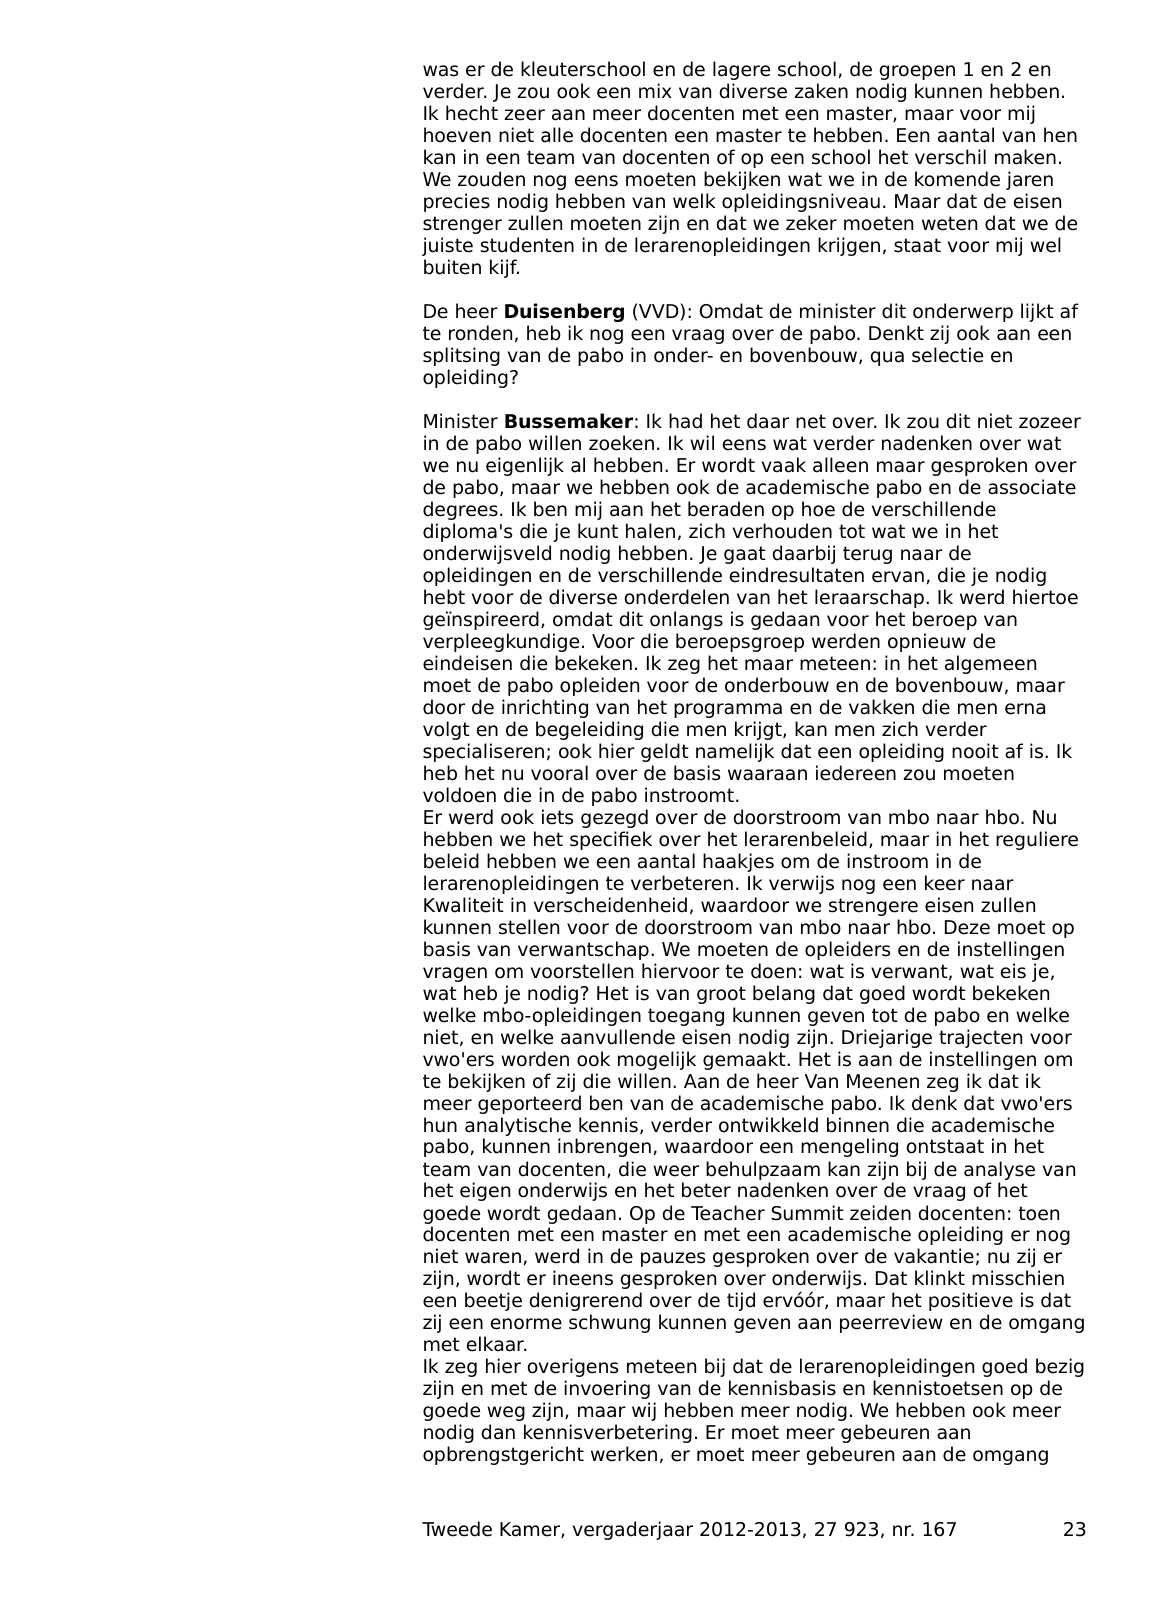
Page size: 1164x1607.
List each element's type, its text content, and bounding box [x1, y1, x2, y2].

text De heer Duisenberg (VVD): Omdat de minister dit onderwerp lijkt af te ronden, heb ik nog een vraag over de pabo. Denkt zij ook aan een splitsing van de pabo in onder- en bovenbouw, qua selectie en opleiding? [422, 301, 1087, 389]
text Minister Bussemaker: Ik had het daar net over. Ik zou dit niet zozeer in de pabo willen zoeken. Ik wil eens wat verder nadenken over wat we nu eigenlijk al hebben. Er wordt vaak alleen maar gesproken over de pabo, maar we hebben ook de academische pabo en de associate degrees. Ik ben mij aan het beraden op hoe de verschillende diploma's die je kunt halen, zich verhouden tot wat we in het onderwijsveld nodig hebben. Je gaat daarbij terug naar de opleidingen en de verschillende eindresultaten ervan, die je nodig hebt voor de diverse onderdelen van het leraarschap. Ik werd hiertoe geïnspireerd, omdat dit onlangs is gedaan voor het beroep van verpleegkundige. Voor die beroepsgroep werden opnieuw de eindeisen die bekeken. Ik zeg het maar meteen: in het algemeen moet de pabo opleiden voor de onderbouw en de bovenbouw, maar door de inrichting van het programma en de vakken die men erna volgt en de begeleiding die men krijgt, kan men zich verder specialiseren; ook hier geldt namelijk dat een opleiding nooit af is. Ik heb het nu vooral over de basis waaraan iedereen zou moeten voldoen die in de pabo instroomt. [422, 411, 1087, 807]
text was er de kleuterschool en de lagere school, de groepen 1 en 2 en verder. Je zou ook een mix van diverse zaken nodig kunnen hebben. Ik hecht zeer aan meer docenten met een master, maar voor mij hoeven niet alle docenten een master te hebben. Een aantal van hen kan in een team van docenten of op een school het verschil maken. We zouden nog eens moeten bekijken wat we in de komende jaren precies nodig hebben van welk opleidingsniveau. Maar dat de eisen strenger zullen moeten zijn en dat we zeker moeten weten dat we de juiste studenten in de lerarenopleidingen krijgen, staat voor mij wel buiten kijf. [422, 59, 1087, 279]
text Ik zeg hier overigens meteen bij dat de lerarenopleidingen goed bezig zijn en met de invoering van de kennisbasis en kennistoetsen op de goede weg zijn, maar wij hebben meer nodig. We hebben ook meer nodig dan kennisverbetering. Er moet meer gebeuren aan opbrengstgericht werken, er moet meer gebeuren aan de omgang [422, 1356, 1087, 1466]
text Er werd ook iets gezegd over de doorstroom van mbo naar hbo. Nu hebben we het specifiek over het lerarenbeleid, maar in het reguliere beleid hebben we een aantal haakjes om de instroom in de lerarenopleidingen te verbeteren. Ik verwijs nog een keer naar Kwaliteit in verscheidenheid, waardoor we strengere eisen zullen kunnen stellen voor de doorstroom van mbo naar hbo. Deze moet op basis van verwantschap. We moeten de opleiders en de instellingen vragen om voorstellen hiervoor te doen: wat is verwant, wat eis je, wat heb je nodig? Het is van groot belang dat goed wordt bekeken welke mbo-opleidingen toegang kunnen geven tot de pabo en welke niet, en welke aanvullende eisen nodig zijn. Driejarige trajecten voor vwo'ers worden ook mogelijk gemaakt. Het is aan de instellingen om te bekijken of zij die willen. Aan de heer Van Meenen zeg ik dat ik meer geporteerd ben van de academische pabo. Ik denk dat vwo'ers hun analytische kennis, verder ontwikkeld binnen die academische pabo, kunnen inbrengen, waardoor een mengeling ontstaat in het team van docenten, die weer behulpzaam kan zijn bij de analyse van het eigen onderwijs en het beter nadenken over de vraag of het goede wordt gedaan. Op de Teacher Summit zeiden docenten: toen docenten met een master en met een academische opleiding er nog niet waren, werd in de pauzes gesproken over de vakantie; nu zij er zijn, wordt er ineens gesproken over onderwijs. Dat klinkt misschien een beetje denigrerend over de tijd ervóór, maar het positieve is dat zij een enorme schwung kunnen geven aan peerreview en de omgang met elkaar. [422, 807, 1087, 1356]
